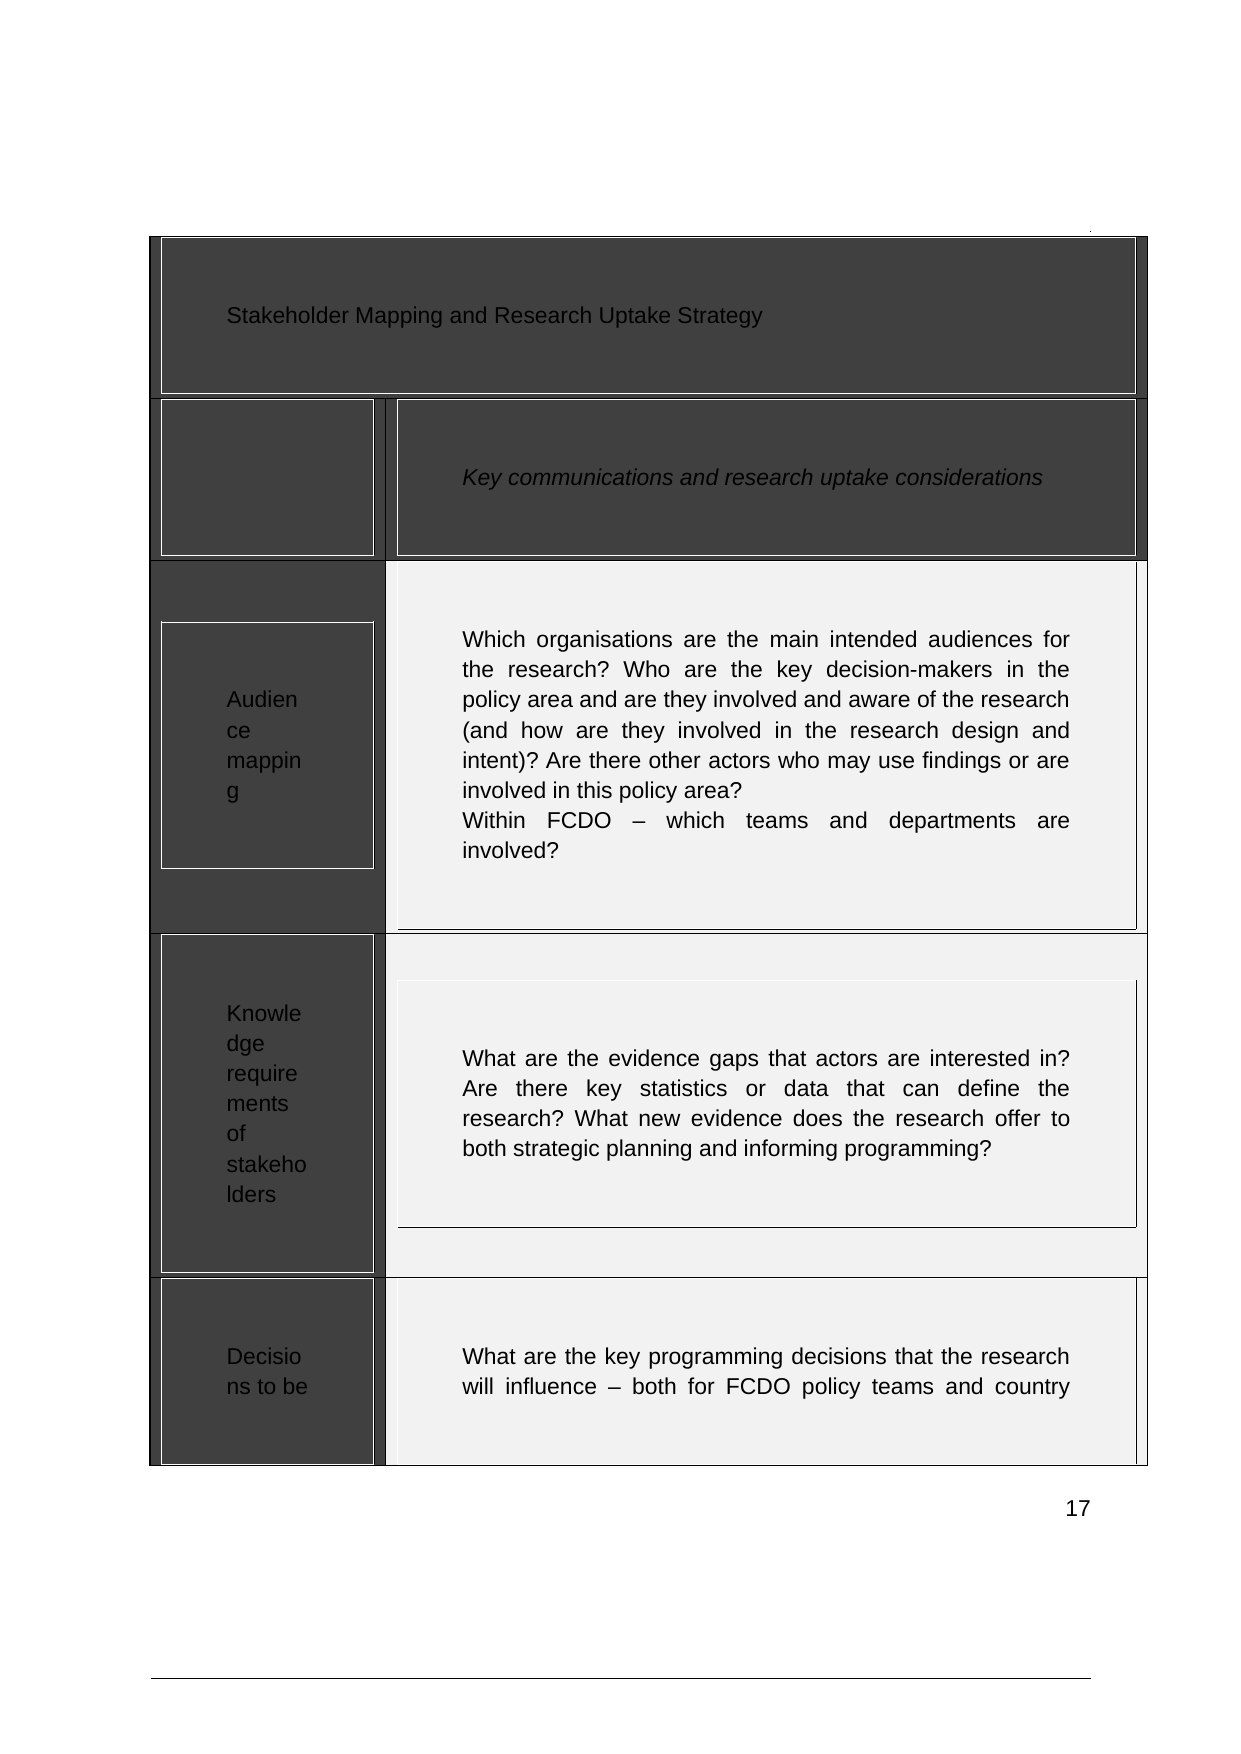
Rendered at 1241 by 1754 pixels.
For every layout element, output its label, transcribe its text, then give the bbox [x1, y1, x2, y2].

table_cell Audience mapping [151, 561, 385, 933]
table_cell What are the evidence gaps that actors are interested in? Are there key statistics or data that can define the research? What new evidence does the research offer to both strategic planning and informing programming? [386, 934, 1147, 1277]
table_cell Knowledge requirements of stakeholders [151, 934, 385, 1277]
table_cell [374, 1278, 385, 1465]
table_cell What are the key programming decisions that the research will influence – both for FCDO policy teams and country [398, 1279, 1135, 1464]
table_cell [151, 1278, 161, 1465]
table_header Stakeholder Mapping and Research Uptake Strategy [151, 237, 1147, 398]
table_cell [162, 400, 373, 555]
table_cell Key communications and research uptake considerations [386, 399, 1147, 560]
table_cell Which organisations are the main intended audiences for the research? Who are the key decision-makers in the policy area and are they involved and aware of the research (and how are they involved in the research design and intent)? Are there other actors who may use findings or are involved in this policy area? Within FCDO – which teams and departments are involved? [386, 561, 1147, 933]
table_cell Decisions to be [162, 1279, 373, 1464]
table_cell [151, 399, 385, 560]
